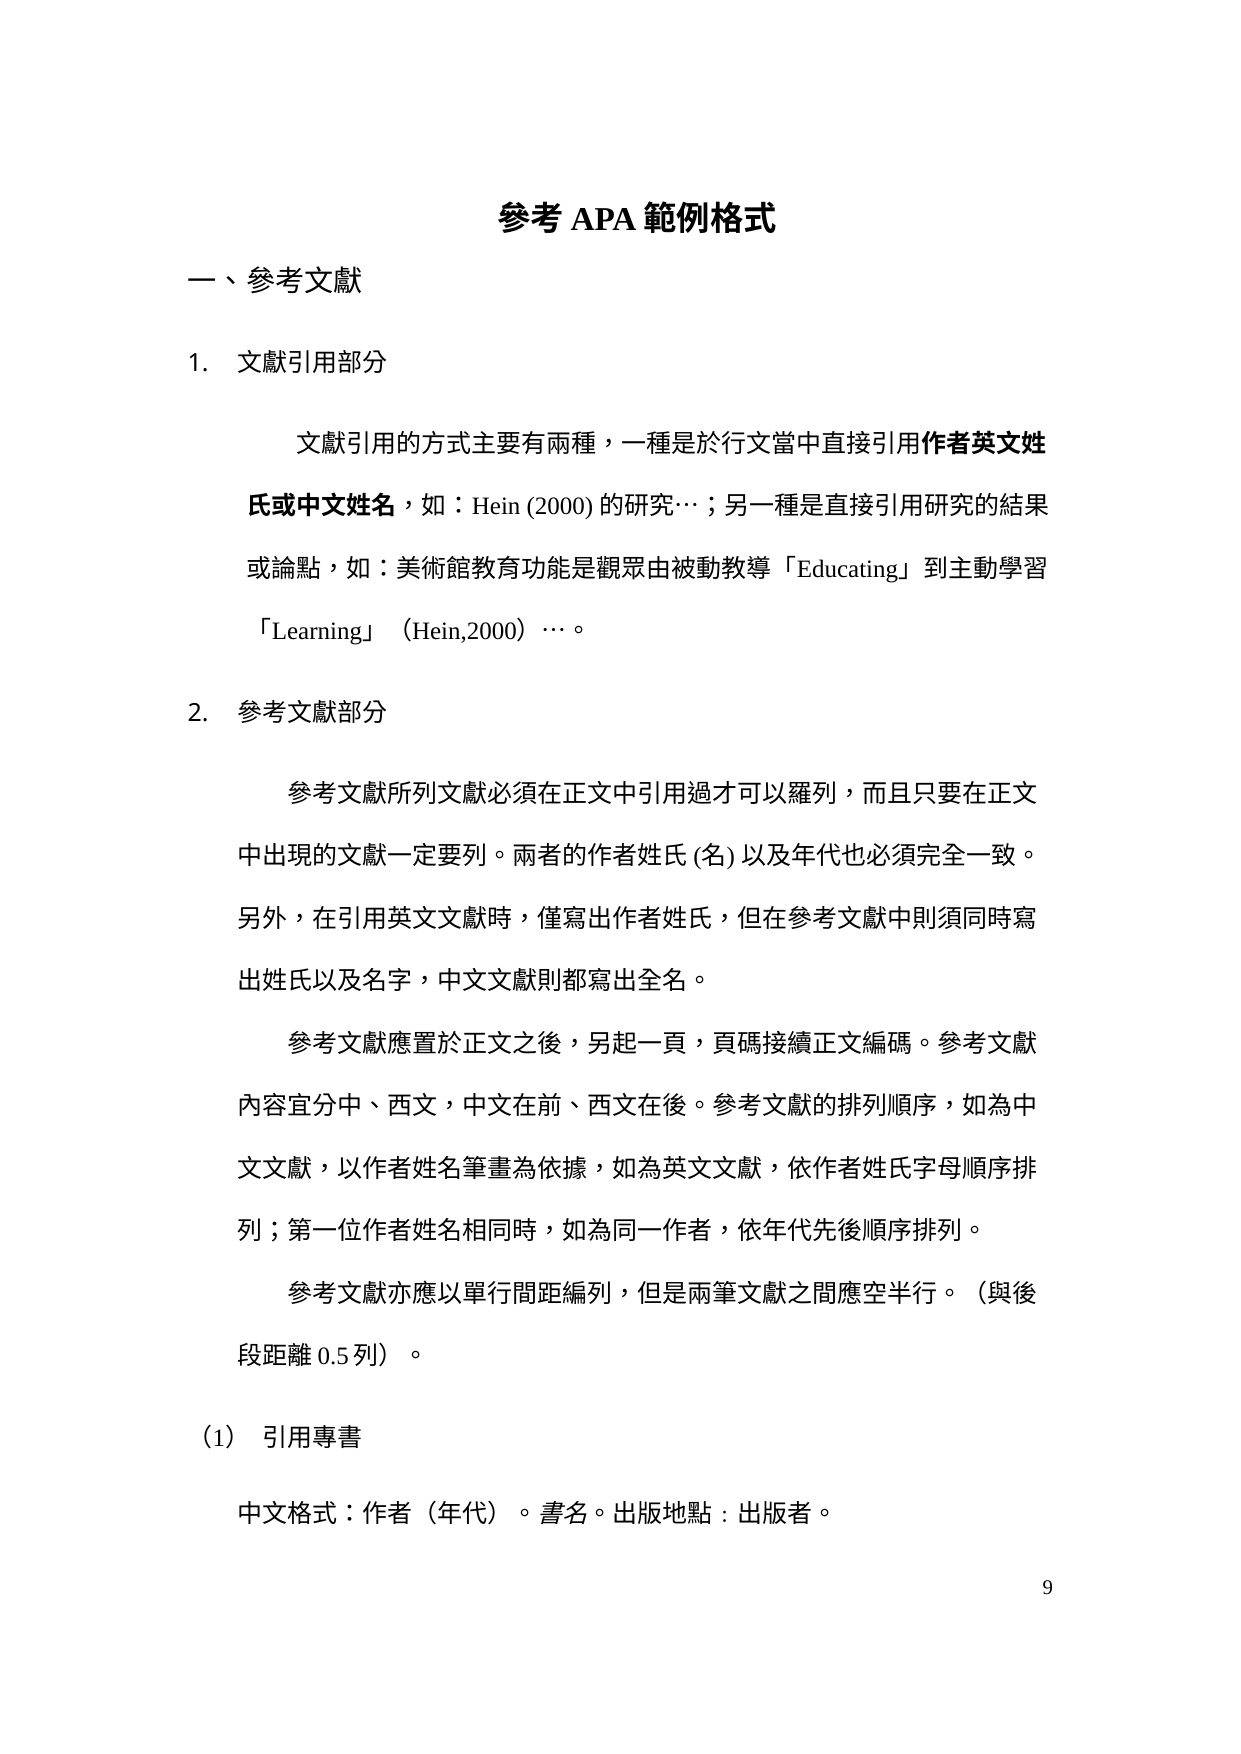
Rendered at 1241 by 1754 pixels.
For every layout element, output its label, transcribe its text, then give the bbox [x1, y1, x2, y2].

text 一、參考文獻 [187, 237, 1053, 300]
text 參考文獻所列文獻必須在正文中引用過才可以羅列，而且只要在正文中出現的文獻一定要列。兩者的作者姓氏 (名) 以及年代也必須完全一致。另外，在引用英文文獻時，僅寫出作者姓氏，但在參考文獻中則須同時寫出姓氏以及名字，中文文獻則都寫出全名。 [237, 750, 1053, 1000]
list 引用專書 [187, 1393, 1053, 1456]
text 參考文獻應置於正文之後，另起一頁，頁碼接續正文編碼。參考文獻內容宜分中、西文，中文在前、西文在後。參考文獻的排列順序，如為中文文獻，以作者姓名筆畫為依據，如為英文文獻，依作者姓氏字母順序排列；第一位作者姓名相同時，如為同一作者，依年代先後順序排列。 [237, 1000, 1053, 1250]
text 文獻引用的方式主要有兩種，一種是於行文當中直接引用作者英文姓氏或中文姓名，如：Hein (2000) 的研究…；另一種是直接引用研究的結果或論點，如：美術館教育功能是觀眾由被動教導「Educating」到主動學習「Learning」（Hein,2000）…。 [247, 400, 1053, 650]
text 參考APA範例格式 [187, 175, 1053, 237]
list 參考文獻部分 [187, 668, 1053, 731]
list 文獻引用部分 [187, 318, 1053, 381]
text 中文格式：作者（年代）。書名。出版地點﹕出版者。 [187, 1493, 1053, 1530]
text 參考文獻亦應以單行間距編列，但是兩筆文獻之間應空半行。（與後段距離0.5列）。 [237, 1250, 1053, 1375]
